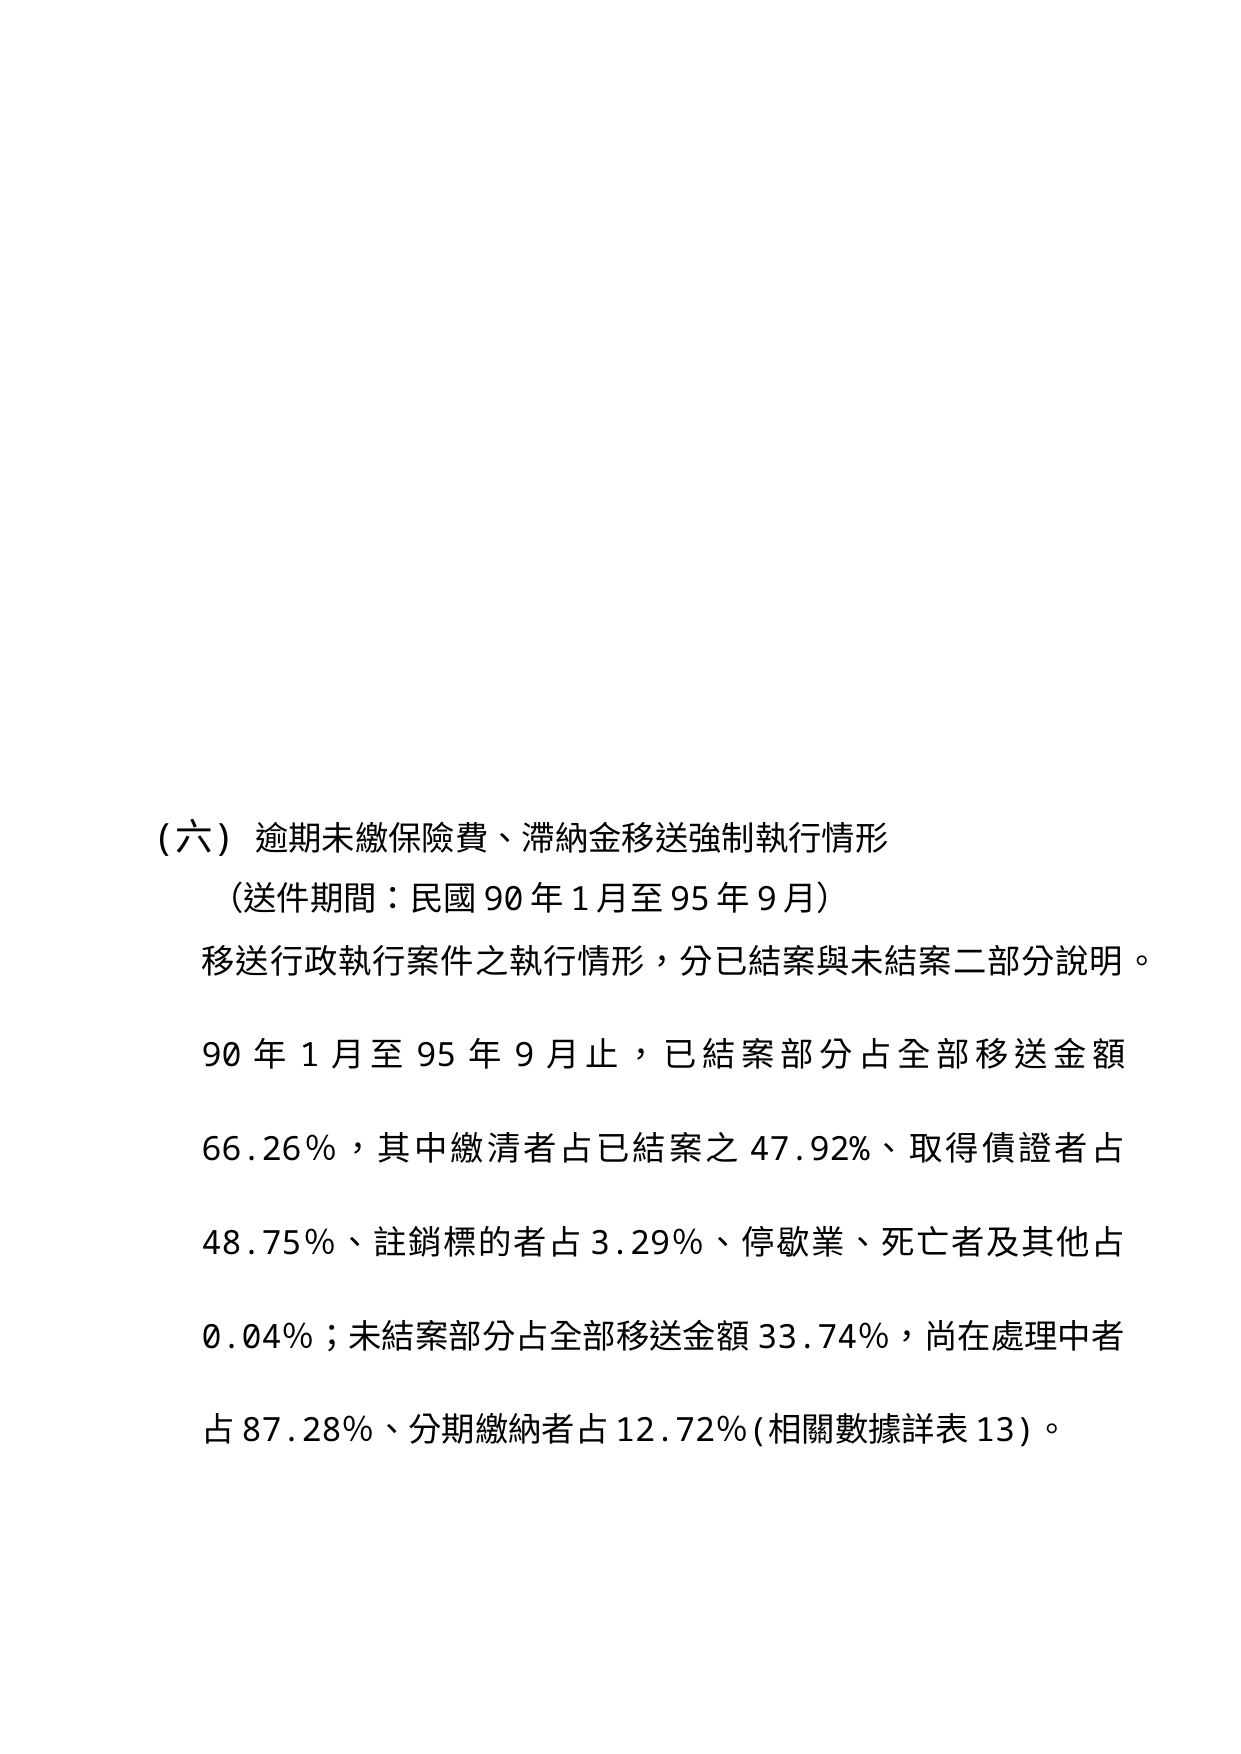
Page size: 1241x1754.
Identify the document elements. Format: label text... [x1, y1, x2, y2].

text 移送行政執行案件之執行情形，分已結案與未結案二部分說明。90年1月至95年9月止，已結案部分占全部移送金額66.26％，其中繳清者占已結案之47.92%、取得債證者占48.75％、註銷標的者占3.29％、停歇業、死亡者及其他占0.04％；未結案部分占全部移送金額33.74％，尚在處理中者占87.28％、分期繳納者占12.72％(相關數據詳表13)。 [201, 917, 1125, 1448]
text （送件期間：民國90年1月至95年9月） [130, 854, 1125, 917]
text (六) 逾期未繳保險費、滯納金移送強制執行情形 [130, 792, 1125, 854]
